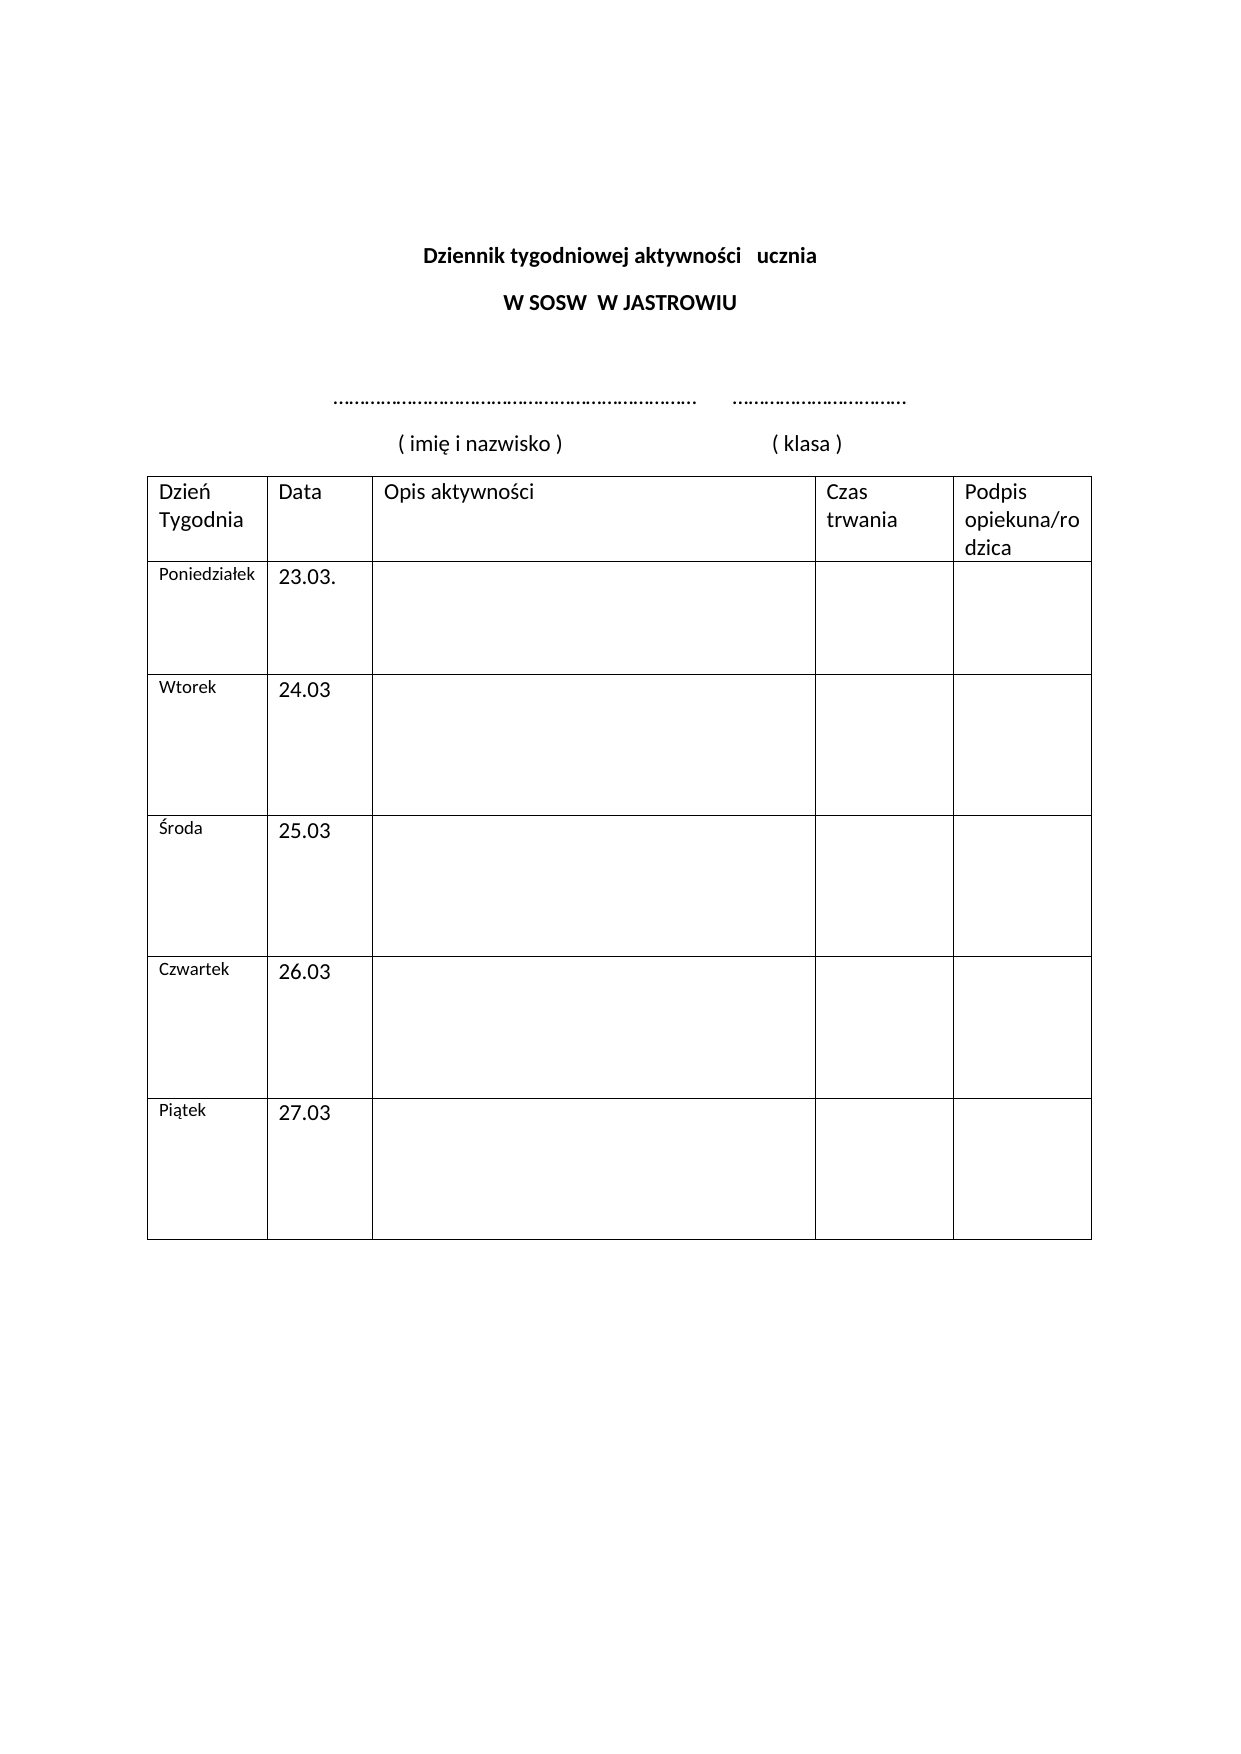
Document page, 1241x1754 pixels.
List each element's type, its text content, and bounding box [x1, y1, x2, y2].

table_cell [373, 675, 815, 815]
table_cell 27.03 [268, 1099, 372, 1238]
table_cell Poniedziałek [148, 562, 267, 674]
table_cell [373, 562, 815, 674]
table_cell [373, 816, 815, 956]
table_cell [816, 957, 953, 1097]
table_cell [954, 675, 1091, 815]
table_cell [816, 562, 953, 674]
table_cell Środa [148, 816, 267, 956]
table_cell [954, 957, 1091, 1097]
text …………………………………………………………… …………………………… [148, 382, 1093, 410]
table_cell [954, 1099, 1091, 1238]
table_cell [954, 562, 1091, 674]
table_cell [816, 675, 953, 815]
table_cell 25.03 [268, 816, 372, 956]
table_cell [373, 957, 815, 1097]
table_cell 23.03. [268, 562, 372, 674]
text Dziennik tygodniowej aktywności ucznia [148, 241, 1093, 269]
table_header Czas trwania [816, 477, 953, 561]
text ( imię i nazwisko ) ( klasa ) [148, 429, 1093, 457]
table_cell [373, 1099, 815, 1238]
table_cell Piątek [148, 1099, 267, 1238]
table_cell Czwartek [148, 957, 267, 1097]
table_header Dzień Tygodnia [148, 477, 267, 561]
table_header Opis aktywności [373, 477, 815, 561]
table_cell Wtorek [148, 675, 267, 815]
table_cell [816, 1099, 953, 1238]
table_cell 26.03 [268, 957, 372, 1097]
table_cell [954, 816, 1091, 956]
text W SOSW W JASTROWIU [148, 288, 1093, 316]
table_header Podpis opiekuna/rodzica [954, 477, 1091, 561]
table_cell 24.03 [268, 675, 372, 815]
table_cell [816, 816, 953, 956]
table_header Data [268, 477, 372, 561]
